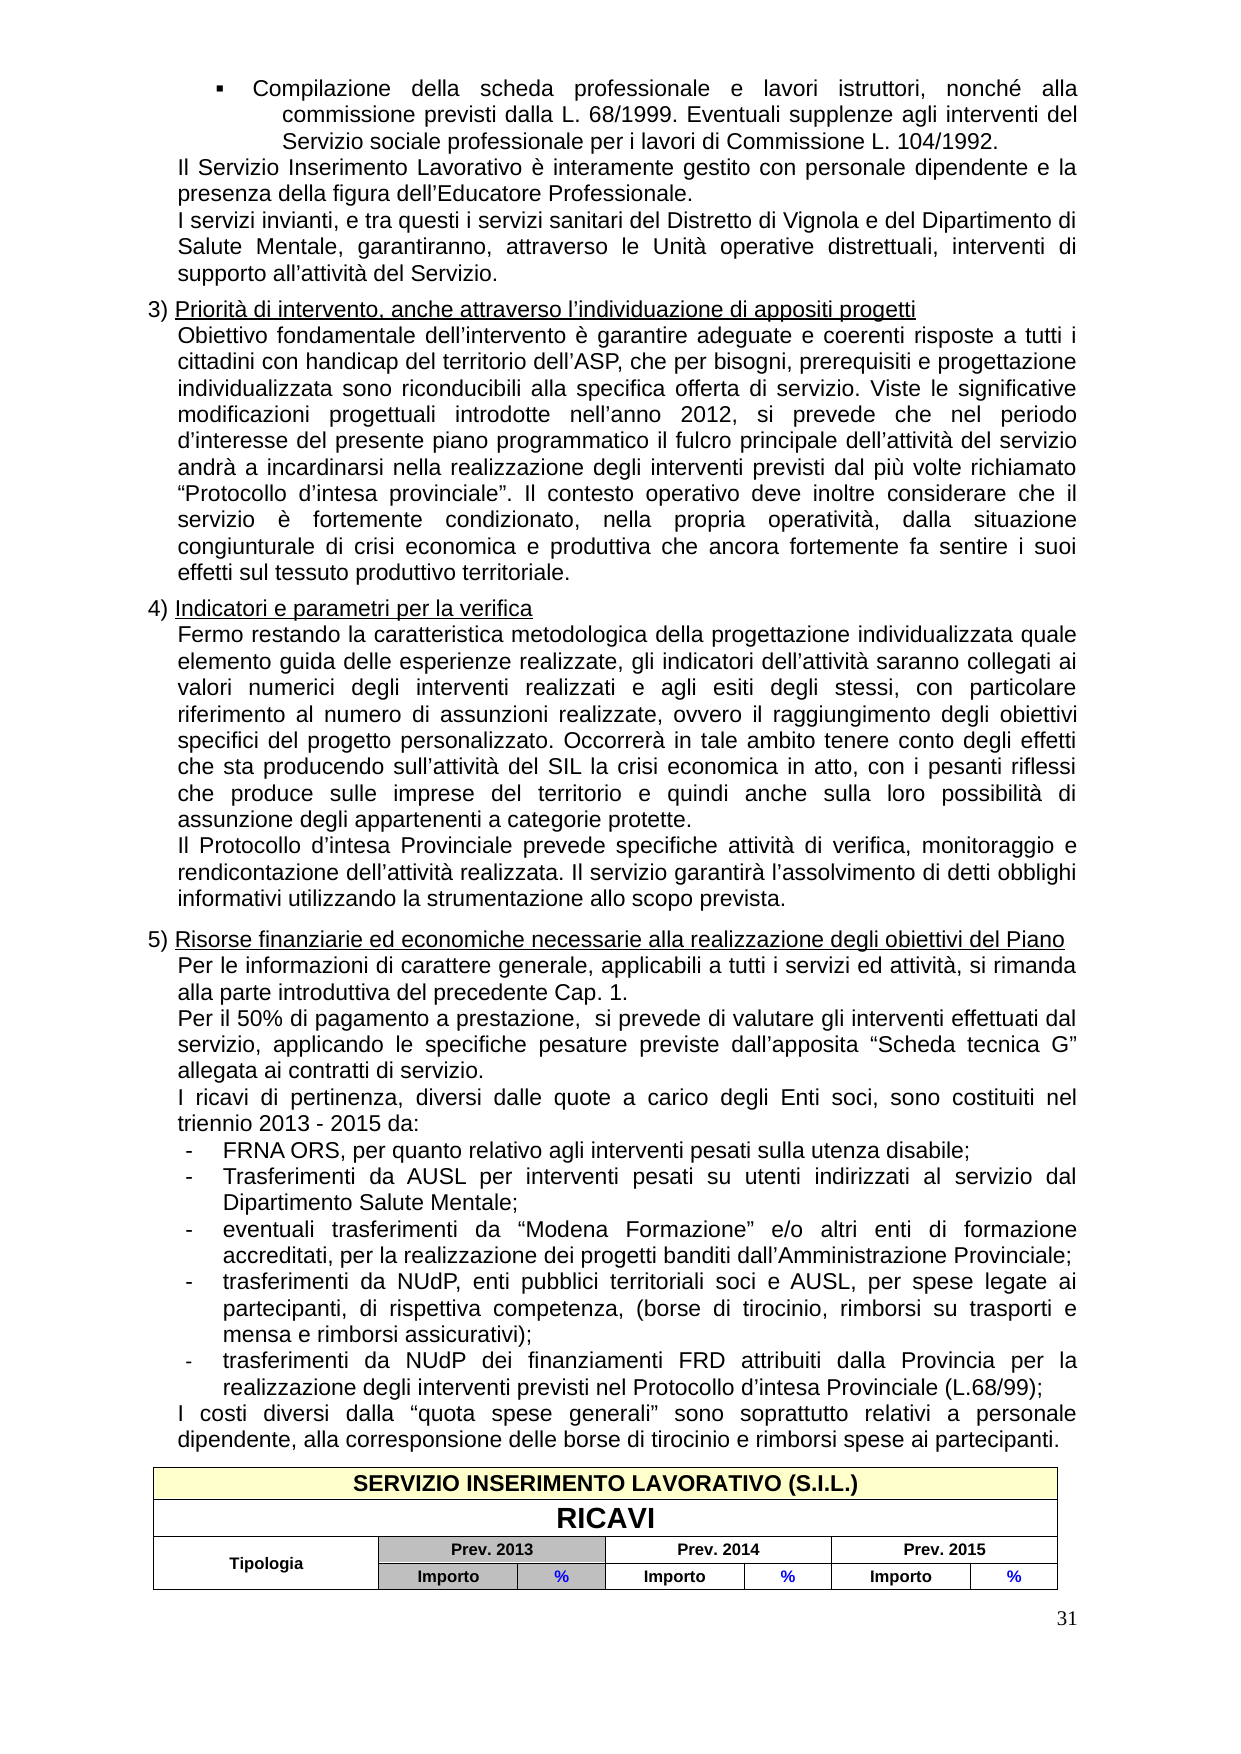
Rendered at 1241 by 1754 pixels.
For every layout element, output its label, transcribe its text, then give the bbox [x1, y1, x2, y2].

table_cell % [518, 1564, 605, 1589]
text I ricavi di pertinenza, diversi dalle quote a carico degli Enti soci, sono costituiti nel triennio 2013 - 2015 da: [177, 1084, 1078, 1137]
table_header SERVIZIO INSERIMENTO LAVORATIVO (S.I.L.) [154, 1468, 1057, 1498]
table_cell Importo [832, 1564, 970, 1589]
table_cell % [971, 1564, 1057, 1589]
text Per il 50% di pagamento a prestazione, si prevede di valutare gli interventi effettuati dal servizio, applicando le specifiche pesature previste dall’apposita “Scheda tecnica G” allegata ai contratti di servizio. [177, 1005, 1078, 1084]
table_cell Tipologia [154, 1537, 378, 1589]
table_cell % [745, 1564, 831, 1589]
list trasferimenti da NUdP dei finanziamenti FRD attribuiti dalla Provincia per la realizzazione degli interventi previsti nel Protocollo d’intesa Provinciale (L.68/99); [185, 1347, 1078, 1400]
table_cell Prev. 2015 [832, 1537, 1057, 1562]
text Fermo restando la caratteristica metodologica della progettazione individualizzata quale elemento guida delle esperienze realizzate, gli indicatori dell’attività saranno collegati ai valori numerici degli interventi realizzati e agli esiti degli stessi, con particolare riferimento al numero di assunzioni realizzate, ovvero il raggiungimento degli obiettivi specifici del progetto personalizzato. Occorrerà in tale ambito tenere conto degli effetti che sta producendo sull’attività del SIL la crisi economica in atto, con i pesanti riflessi che produce sulle imprese del territorio e quindi anche sulla loro possibilità di assunzione degli appartenenti a categorie protette. [177, 621, 1078, 832]
text Il Protocollo d’intesa Provinciale prevede specifiche attività di verifica, monitoraggio e rendicontazione dell’attività realizzata. Il servizio garantirà l’assolvimento di detti obblighi informativi utilizzando la strumentazione allo scopo prevista. [177, 832, 1078, 911]
table_cell Prev. 2014 [606, 1537, 831, 1562]
list FRNA ORS, per quanto relativo agli interventi pesati sulla utenza disabile; [185, 1137, 1078, 1163]
table_cell Importo [379, 1564, 517, 1589]
list eventuali trasferimenti da “Modena Formazione” e/o altri enti di formazione accreditati, per la realizzazione dei progetti banditi dall’Amministrazione Provinciale; [185, 1216, 1078, 1268]
text 5) Risorse finanziarie ed economiche necessarie alla realizzazione degli obiettivi del Piano [148, 926, 1078, 952]
list Compilazione della scheda professionale e lavori istruttori, nonché alla commissione previsti dalla L. 68/1999. Eventuali supplenze agli interventi del Servizio sociale professionale per i lavori di Commissione L. 104/1992. [215, 75, 1078, 154]
text Il Servizio Inserimento Lavorativo è interamente gestito con personale dipendente e la presenza della figura dell’Educatore Professionale. [177, 154, 1078, 207]
text I costi diversi dalla “quota spese generali” sono soprattutto relativi a personale dipendente, alla corresponsione delle borse di tirocinio e rimborsi spese ai partecipanti. [177, 1400, 1078, 1453]
list Trasferimenti da AUSL per interventi pesati su utenti indirizzati al servizio dal Dipartimento Salute Mentale; [185, 1163, 1078, 1216]
table_cell Importo [606, 1564, 744, 1589]
text I servizi invianti, e tra questi i servizi sanitari del Distretto di Vignola e del Dipartimento di Salute Mentale, garantiranno, attraverso le Unità operative distrettuali, interventi di supporto all’attività del Servizio. [177, 207, 1078, 286]
list trasferimenti da NUdP, enti pubblici territoriali soci e AUSL, per spese legate ai partecipanti, di rispettiva competenza, (borse di tirocinio, rimborsi su trasporti e mensa e rimborsi assicurativi); [185, 1268, 1078, 1347]
text Per le informazioni di carattere generale, applicabili a tutti i servizi ed attività, si rimanda alla parte introduttiva del precedente Cap. 1. [177, 952, 1078, 1005]
text Obiettivo fondamentale dell’intervento è garantire adeguate e coerenti risposte a tutti i cittadini con handicap del territorio dell’ASP, che per bisogni, prerequisiti e progettazione individualizzata sono riconducibili alla specifica offerta di servizio. Viste le significative modificazioni progettuali introdotte nell’anno 2012, si prevede che nel periodo d’interesse del presente piano programmatico il fulcro principale dell’attività del servizio andrà a incardinarsi nella realizzazione degli interventi previsti dal più volte richiamato “Protocollo d’intesa provinciale”. Il contesto operativo deve inoltre considerare che il servizio è fortemente condizionato, nella propria operatività, dalla situazione congiunturale di crisi economica e produttiva che ancora fortemente fa sentire i suoi effetti sul tessuto produttivo territoriale. [177, 322, 1078, 585]
table_cell RICAVI [154, 1500, 1057, 1536]
table_cell Prev. 2013 [379, 1537, 605, 1562]
text 4) Indicatori e parametri per la verifica [148, 595, 1078, 621]
text 3) Priorità di intervento, anche attraverso l’individuazione di appositi progetti [148, 296, 1078, 322]
